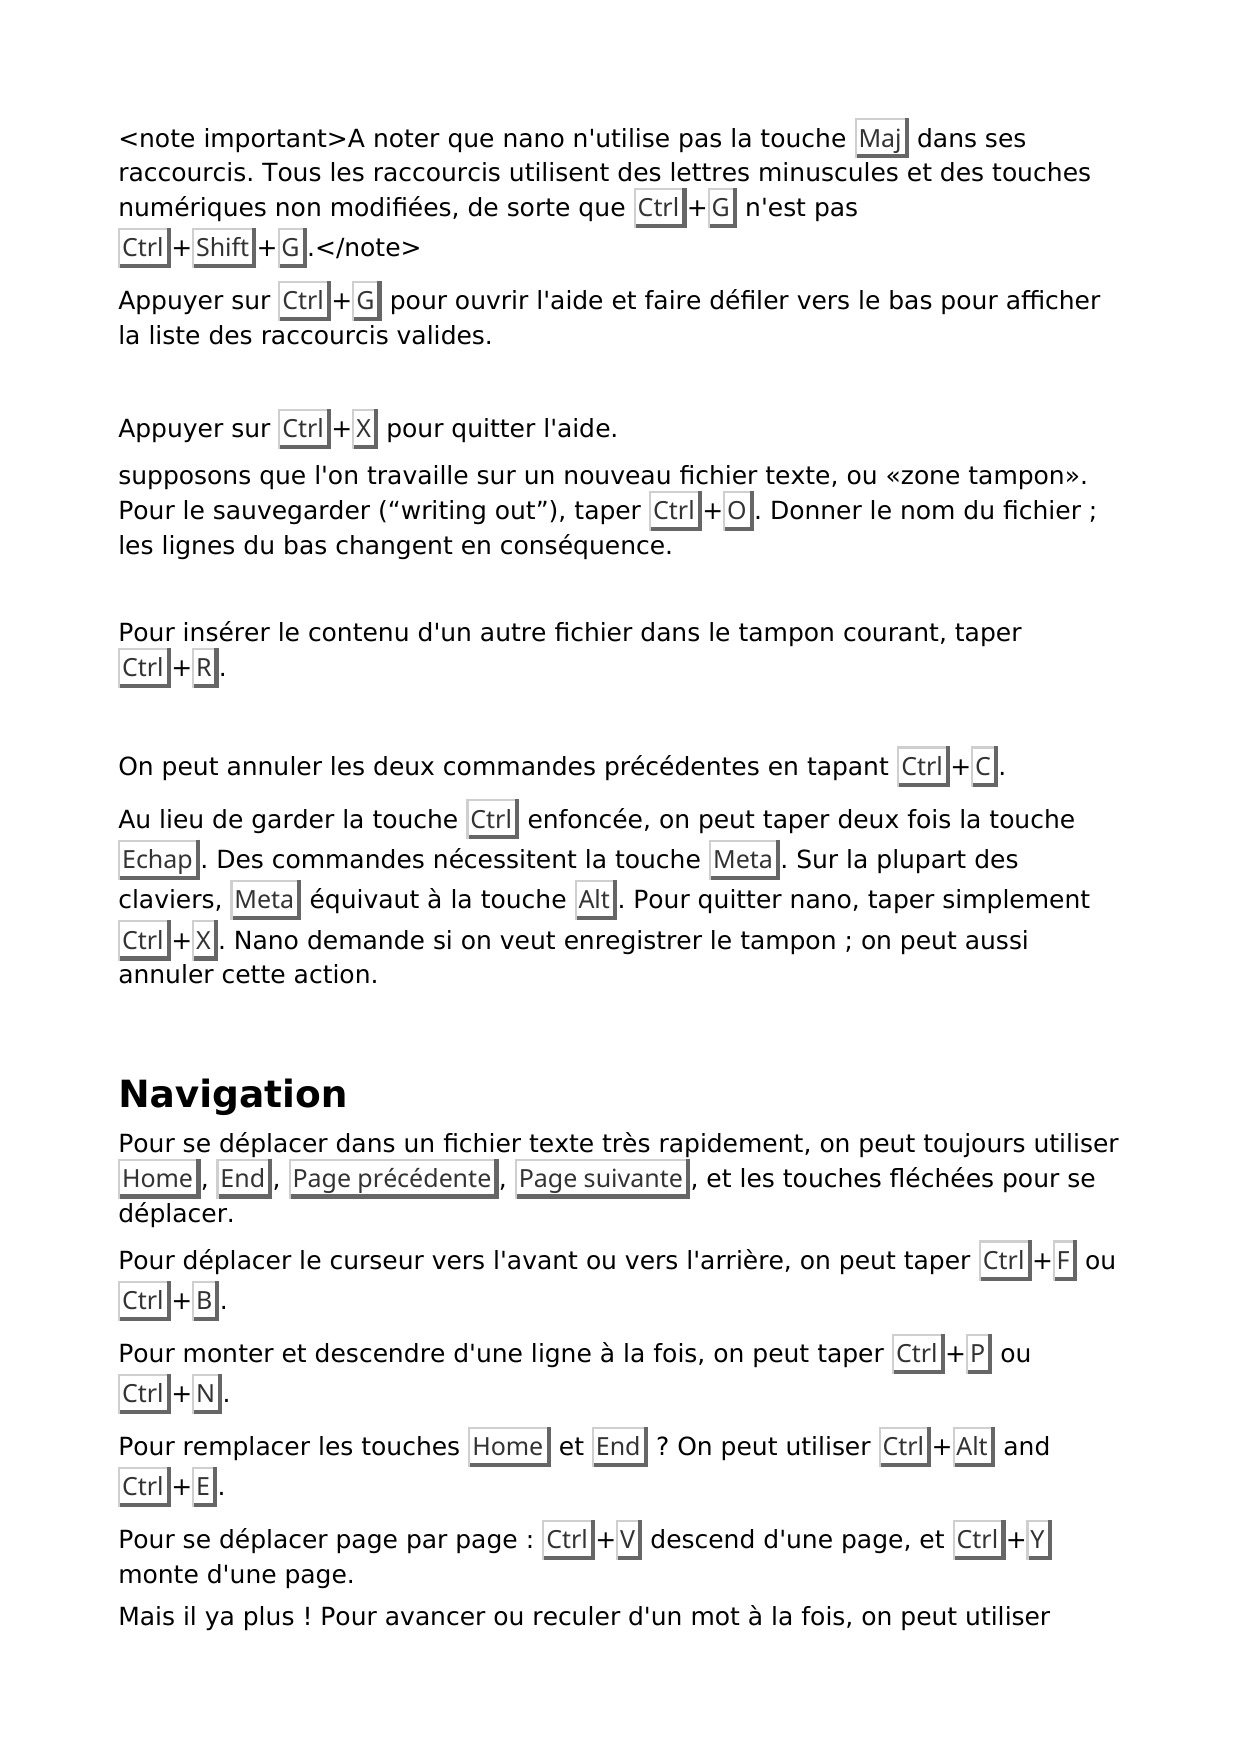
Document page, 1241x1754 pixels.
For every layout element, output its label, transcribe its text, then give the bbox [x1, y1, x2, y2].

text Appuyer sur Ctrl+X pour quitter l'aide. [378, 409, 1122, 449]
text Pour déplacer le curseur vers l'avant ou vers l'arrière, on peut taper Ctrl+F ou Ctrl+B. [118, 1240, 1122, 1321]
text Pour monter et descendre d'une ligne à la fois, on peut taper Ctrl+P ou Ctrl+N. [118, 1333, 1122, 1414]
text Pour remplacer les touches Home et End ? On peut utiliser Ctrl+Alt and Ctrl+E. [118, 1427, 1122, 1507]
text Appuyer sur Ctrl+X pour quitter l'aide. [331, 409, 352, 449]
text supposons que l'on travaille sur un nouveau fichier texte, ou «zone tampon». Pour le sauvegarder (“writing out”), taper Ctrl+O. Donner le nom du fichier ; les lignes du bas changent en conséquence. [118, 461, 1122, 560]
text Pour se déplacer page par page : Ctrl+V descend d'une page, et Ctrl+Y monte d'une page. [118, 1520, 1122, 1589]
subtitle Navigation [118, 1073, 1122, 1117]
text Appuyer sur Ctrl+G pour ouvrir l'aide et faire défiler vers le bas pour afficher la liste des raccourcis valides. [118, 281, 1122, 350]
text Appuyer sur Ctrl+X pour quitter l'aide. [118, 409, 278, 449]
text Au lieu de garder la touche Ctrl enfoncée, on peut taper deux fois la touche Echap. Des commandes nécessitent la touche Meta. Sur la plupart des claviers, Meta équivaut à la touche Alt. Pour quitter nano, taper simplement Ctrl+X. Nano demande si on veut enregistrer le tampon ; on peut aussi annuler cette action. [118, 799, 1122, 990]
text On peut annuler les deux commandes précédentes en tapant Ctrl+C. [118, 746, 897, 787]
text Pour insérer le contenu d'un autre fichier dans le tampon courant, taper Ctrl+R. [118, 618, 1122, 688]
text On peut annuler les deux commandes précédentes en tapant Ctrl+C. [998, 746, 1122, 787]
text Mais il ya plus ! Pour avancer ou reculer d'un mot à la fois, on peut utiliser [118, 1602, 1122, 1631]
text Pour se déplacer dans un fichier texte très rapidement, on peut toujours utiliser Home, End, Page précédente, Page suivante, et les touches fléchées pour se déplacer. [118, 1129, 1122, 1228]
text <note important>A noter que nano n'utilise pas la touche Maj dans ses raccourcis. Tous les raccourcis utilisent des lettres minuscules et des touches numériques non modifiées, de sorte que Ctrl+G n'est pas Ctrl+Shift+G.</note> [118, 118, 1122, 268]
